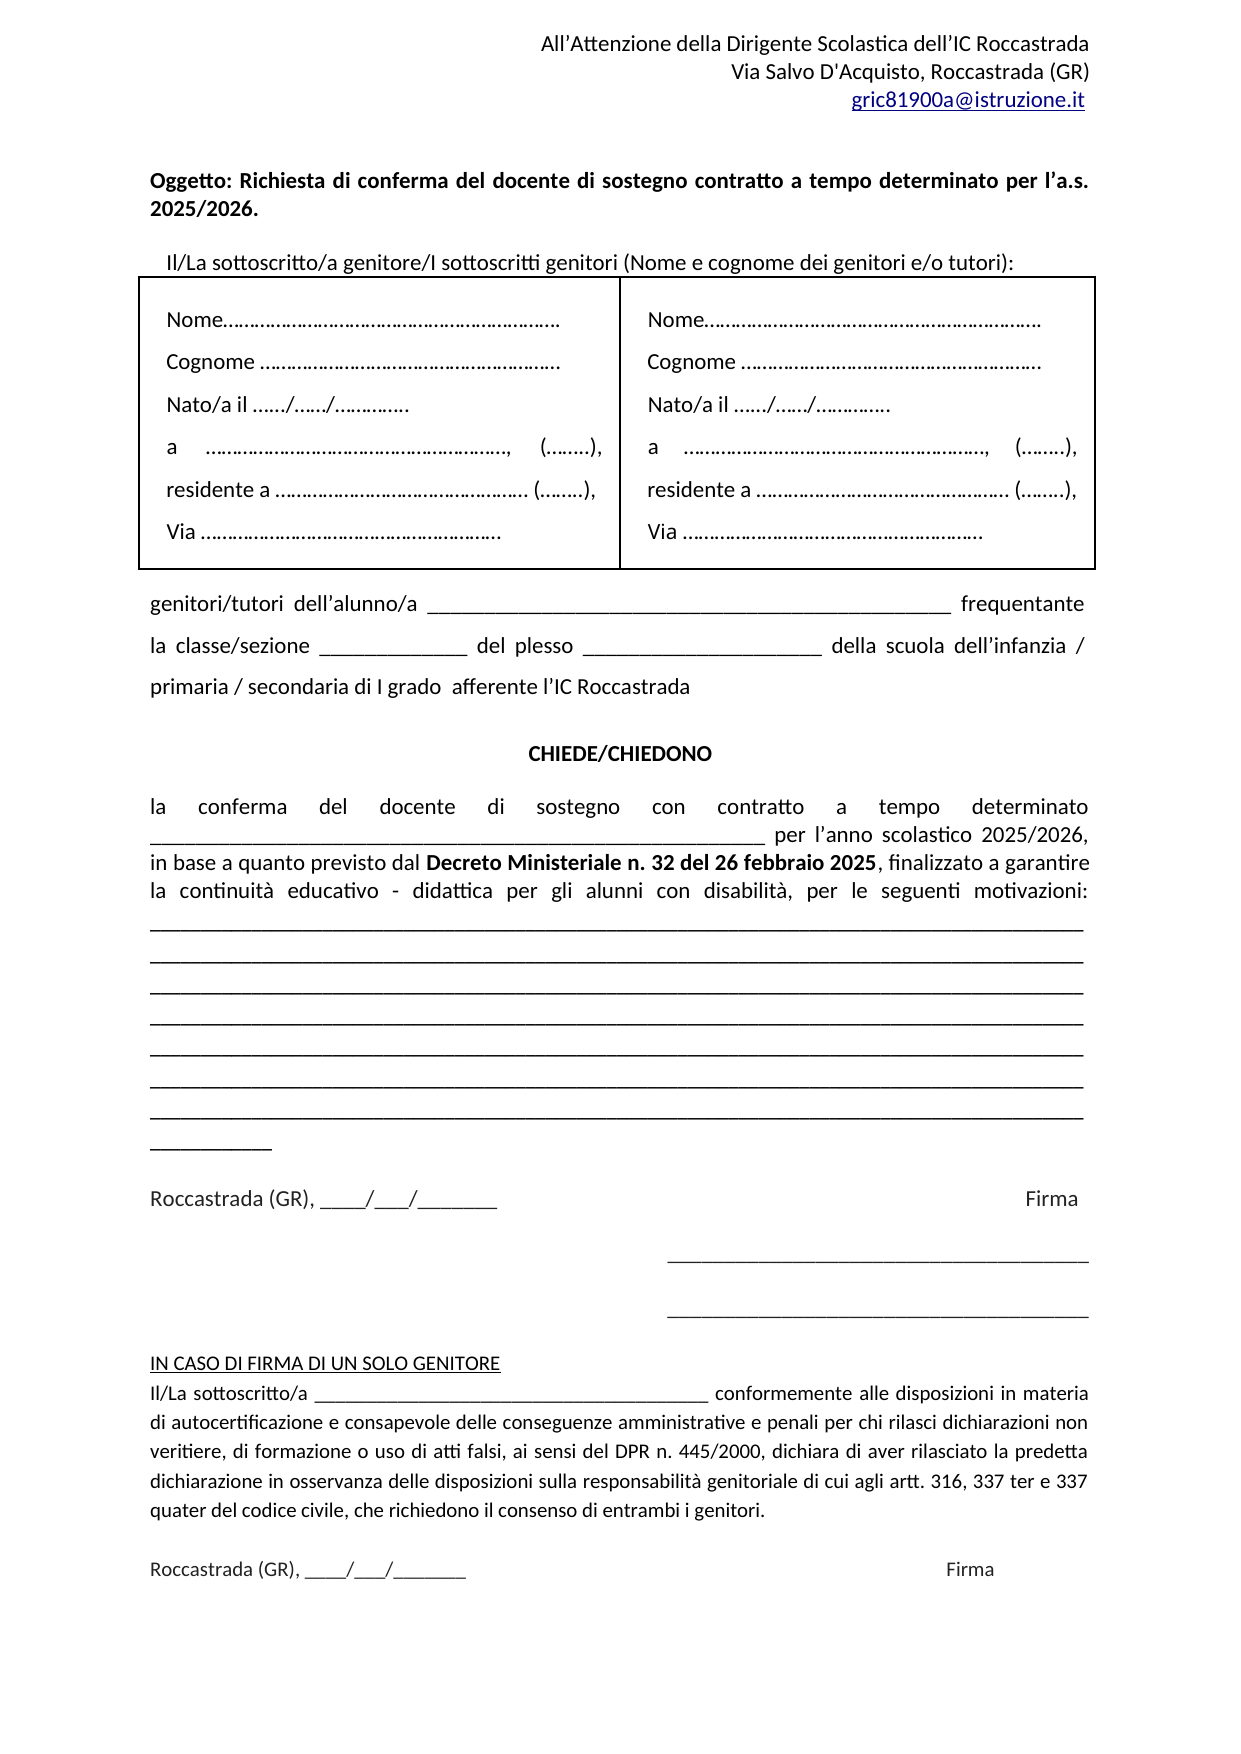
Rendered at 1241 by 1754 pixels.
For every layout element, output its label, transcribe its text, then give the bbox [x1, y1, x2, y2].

text All’Attenzione della Dirigente Scolastica dell’IC Roccastrada [150, 29, 1090, 57]
table_header Nome………………………………………………………. Cognome ………………………………………………… Nato/a il ….../……/………….. a …………………………………………………, (……..), residente a ………………………………………… (……..), Via ………………………………………………… [140, 278, 619, 568]
text CHIEDE/CHIEDONO [150, 739, 1090, 767]
text Il/La sottoscritto/a ______________________________________ conformemente alle disposizioni in materia di autocertificazione e consapevole delle conseguenze amministrative e penali per chi rilasci dichiarazioni non veritiere, di formazione o uso di atti falsi, ai sensi del DPR n. 445/2000, dichiara di aver rilasciato la predetta dichiarazione in osservanza delle disposizioni sulla responsabilità genitoriale di cui agli artt. 316, 337 ter e 337 quater del codice civile, che richiedono il consenso di entrambi i genitori. [150, 1380, 1090, 1523]
text Roccastrada (GR), ____/___/_______ Firma [150, 1184, 1090, 1212]
text genitori/tutori dell’alunno/a ______________________________________________ frequentante la classe/sezione _____________ del plesso _____________________ della scuola dell’infanzia / primaria / secondaria di I grado afferente l’IC Roccastrada [150, 589, 1086, 701]
text la conferma del docente di sostegno con contratto a tempo determinato ______________________________________________________ per l’anno scolastico 2025/2026, in base a quanto previsto dal Decreto Ministeriale n. 32 del 26 febbraio 2025, finalizzato a garantire la continuità educativo - didattica per gli alunni con disabilità, per le seguenti motivazioni: ________________________________________________________________________________________________________________________________________________________________________________________________________________________________________________________________________________________________________________________________________________________________________________________________________________________________________________________________________________________________________________________________________________________________________________________________________________________________________________________________________________ [150, 792, 1090, 1154]
text gric81900a@istruzione.it [150, 86, 1090, 113]
text Roccastrada (GR), ____/___/_______ Firma [150, 1557, 1090, 1582]
text _____________________________________ [150, 1238, 1094, 1266]
text Il/La sottoscritto/a genitore/I sottoscritti genitori (Nome e cognome dei genitori e/o tutori): [166, 248, 1090, 276]
table_header Nome………………………………………………………. Cognome ………………………………………………… Nato/a il ….../……/………….. a …………………………………………………, (……..), residente a ………………………………………… (……..), Via ………………………………………………… [621, 278, 1094, 568]
text Oggetto: Richiesta di conferma del docente di sostegno contratto a tempo determinato per l’a.s. 2025/2026. [150, 167, 1090, 223]
text _____________________________________ [150, 1293, 1094, 1321]
text IN CASO DI FIRMA DI UN SOLO GENITORE [150, 1350, 1090, 1376]
text Via Salvo D'Acquisto, Roccastrada (GR) [150, 57, 1090, 86]
